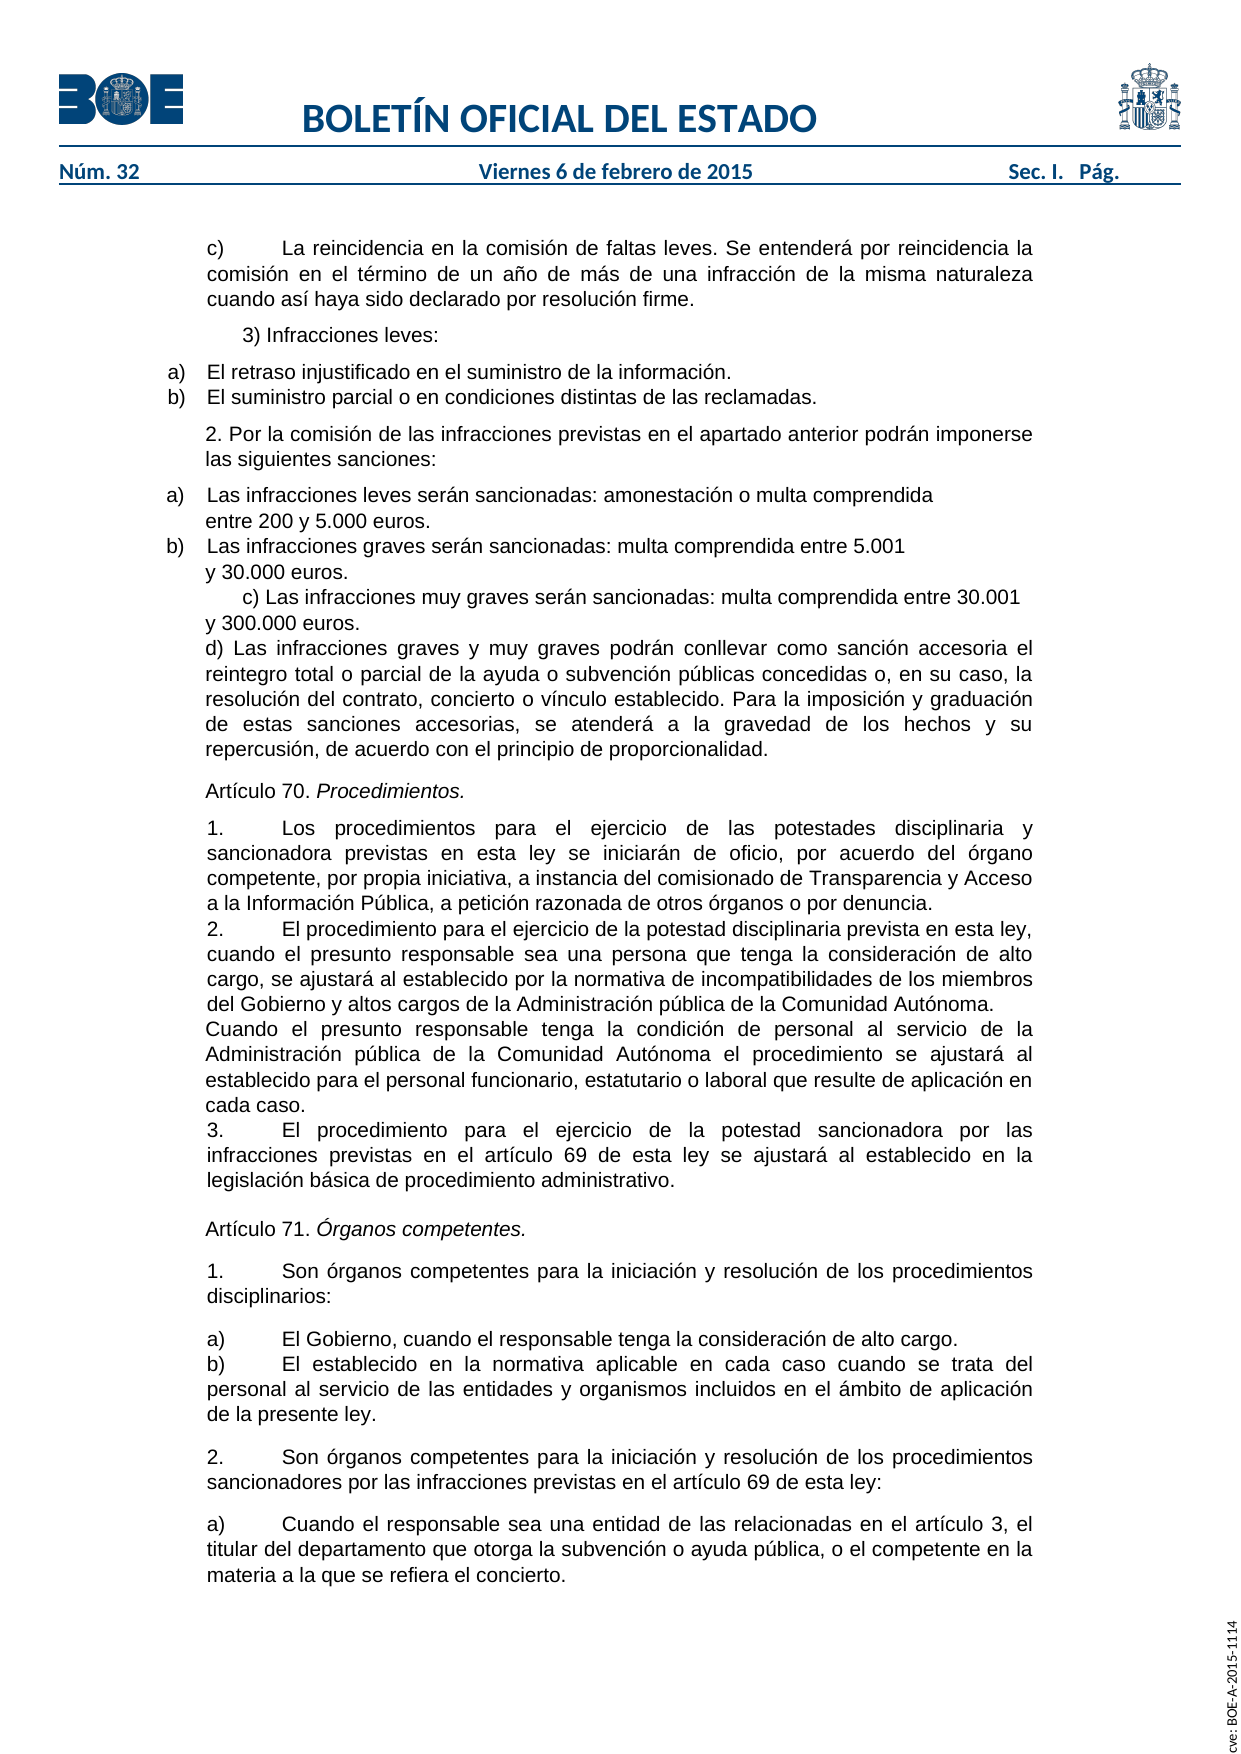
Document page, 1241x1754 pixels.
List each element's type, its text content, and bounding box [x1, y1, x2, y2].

text Cuando el presunto responsable tenga la condición de personal al servicio de la Administración pública de la Comunidad Autónoma el procedimiento se ajustará al establecido para el personal funcionario, estatutario o laboral que resulte de aplicación en cada caso. [205, 1017, 1034, 1116]
text y 30.000 euros. [205, 560, 1034, 584]
list El procedimiento para el ejercicio de la potestad disciplinaria prevista en esta ley, cuando el presunto responsable sea una persona que tenga la consideración de alto cargo, se ajustará al establecido por la normativa de incompatibilidades de los miembros del Gobierno y altos cargos de la Administración pública de la Comunidad Autónoma. [207, 916, 1034, 1016]
list El retraso injustificado en el suministro de la información. [167, 359, 1034, 383]
text 3) Infracciones leves: [242, 323, 1034, 347]
list Las infracciones leves serán sancionadas: amonestación o multa comprendida [166, 483, 1034, 507]
text d) Las infracciones graves y muy graves podrán conllevar como sanción accesoria el reintegro total o parcial de la ayuda o subvención públicas concedidas o, en su caso, la resolución del contrato, concierto o vínculo establecido. Para la imposición y graduación de estas sanciones accesorias, se atenderá a la gravedad de los hechos y su repercusión, de acuerdo con el principio de proporcionalidad. [205, 636, 1034, 761]
list El establecido en la normativa aplicable en cada caso cuando se trata del personal al servicio de las entidades y organismos incluidos en el ámbito de aplicación de la presente ley. [207, 1352, 1034, 1426]
text 2. Por la comisión de las infracciones previstas en el apartado anterior podrán imponerse las siguientes sanciones: [205, 421, 1034, 471]
text entre 200 y 5.000 euros. [205, 509, 1034, 533]
list Los procedimientos para el ejercicio de las potestades disciplinaria y sancionadora previstas en esta ley se iniciarán de oficio, por acuerdo del órgano competente, por propia iniciativa, a instancia del comisionado de Transparencia y Acceso a la Información Pública, a petición razonada de otros órganos o por denuncia. [207, 816, 1034, 915]
text c) Las infracciones muy graves serán sancionadas: multa comprendida entre 30.001 [242, 585, 1034, 609]
list El Gobierno, cuando el responsable tenga la consideración de alto cargo. [207, 1327, 1034, 1351]
list Son órganos competentes para la iniciación y resolución de los procedimientos sancionadores por las infracciones previstas en el artículo 69 de esta ley: [207, 1445, 1034, 1494]
list Son órganos competentes para la iniciación y resolución de los procedimientos disciplinarios: [207, 1259, 1034, 1308]
text Artículo 70. Procedimientos. [205, 779, 1034, 803]
list Cuando el responsable sea una entidad de las relacionadas en el artículo 3, el titular del departamento que otorga la subvención o ayuda pública, o el competente en la materia a la que se refiera el concierto. [207, 1512, 1034, 1586]
list El suministro parcial o en condiciones distintas de las reclamadas. [167, 385, 1034, 409]
text y 300.000 euros. [205, 611, 1034, 635]
list Las infracciones graves serán sancionadas: multa comprendida entre 5.001 [166, 534, 1034, 558]
list El procedimiento para el ejercicio de la potestad sancionadora por las infracciones previstas en el artículo 69 de esta ley se ajustará al establecido en la legislación básica de procedimiento administrativo. [207, 1118, 1034, 1192]
list La reincidencia en la comisión de faltas leves. Se entenderá por reincidencia la comisión en el término de un año de más de una infracción de la misma naturaleza cuando así haya sido declarado por resolución firme. [207, 236, 1034, 310]
text Artículo 71. Órganos competentes. [205, 1217, 1034, 1241]
